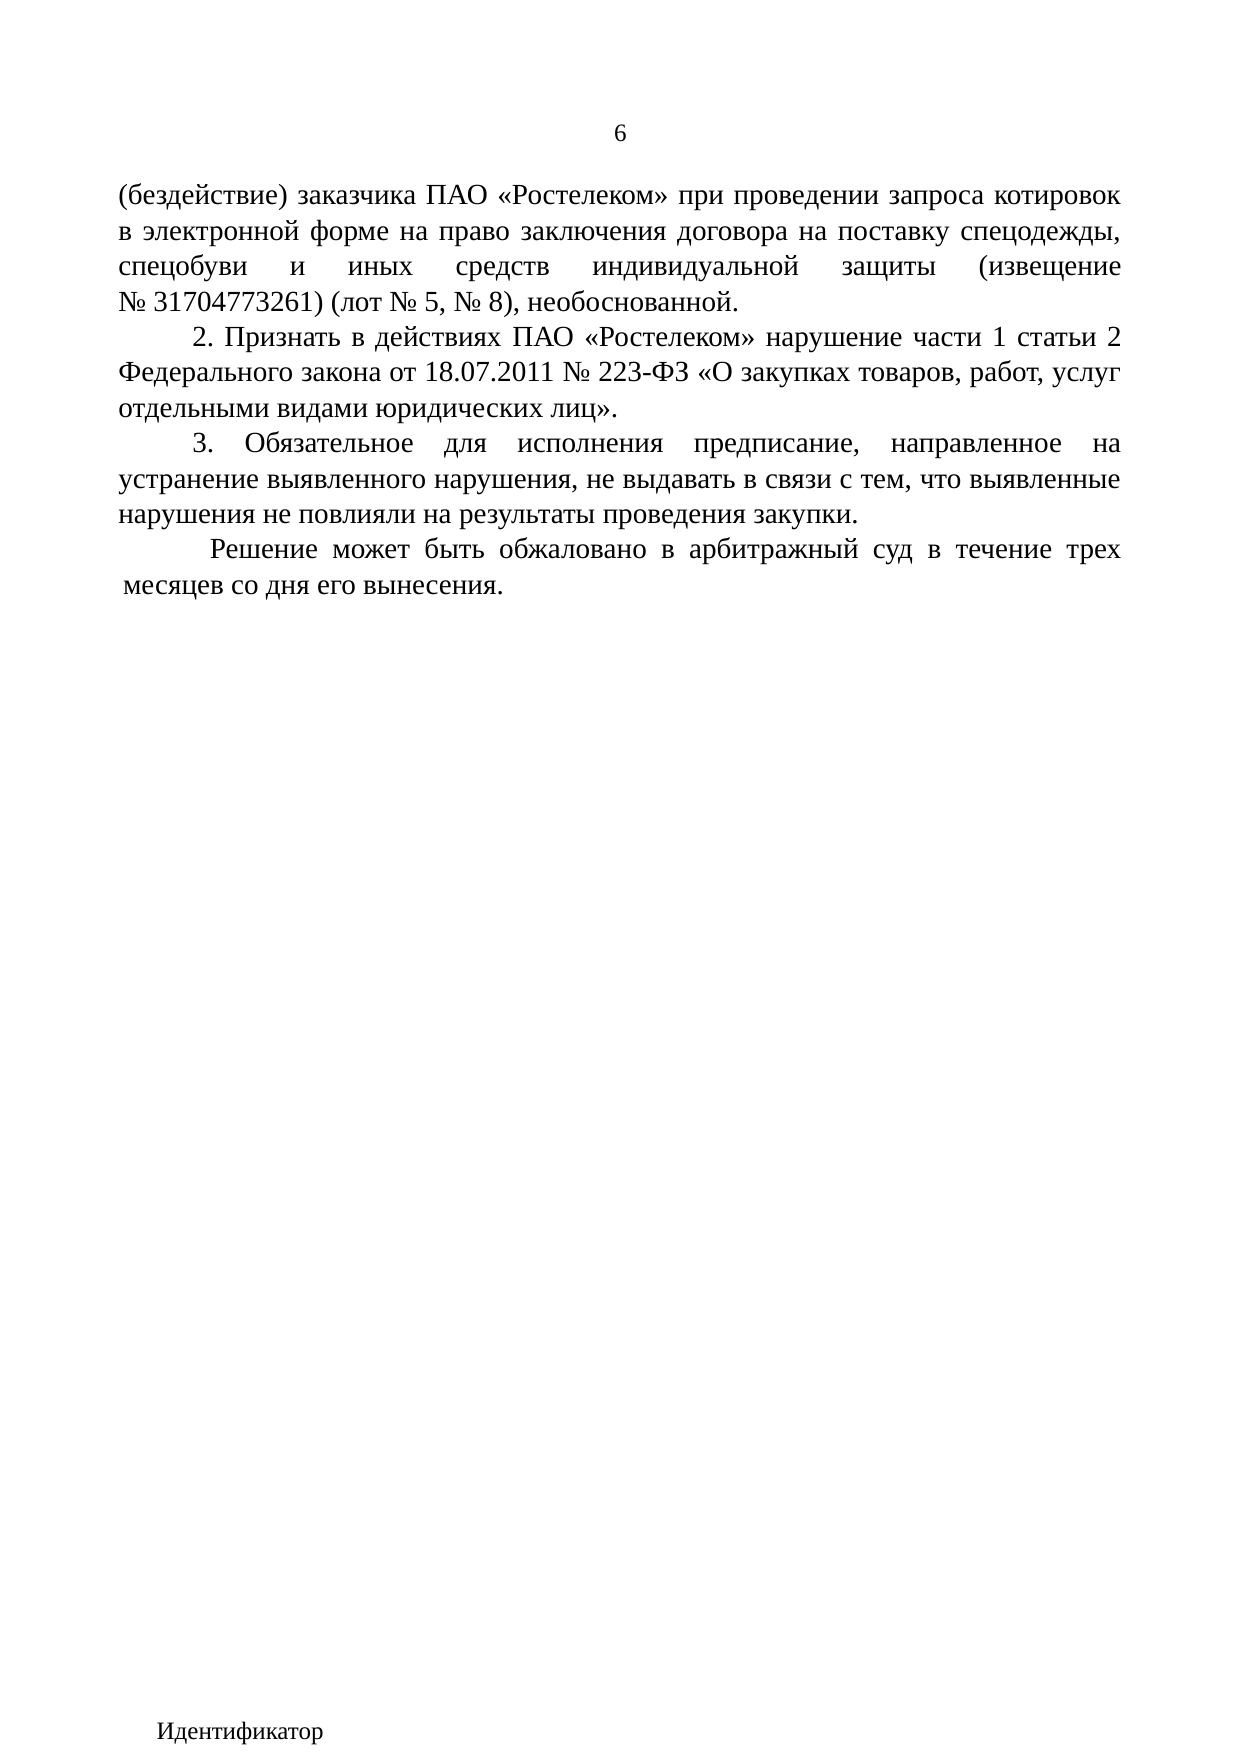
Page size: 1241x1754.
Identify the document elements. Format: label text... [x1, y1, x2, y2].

text 2. Признать в действиях ПАО «Ростелеком» нарушение части 1 статьи 2 Федерального закона от 18.07.2011 № 223-ФЗ «О закупках товаров, работ, услуг отдельными видами юридических лиц». [118, 318, 1122, 424]
text 3. Обязательное для исполнения предписание, направленное на устранение выявленного нарушения, не выдавать в связи с тем, что выявленные нарушения не повлияли на результаты проведения закупки. [118, 424, 1122, 531]
text (бездействие) заказчика ПАО «Ростелеком» при проведении запроса котировок в электронной форме на право заключения договора на поставку спецодежды, спецобуви и иных средств индивидуальной защиты (извещение № 31704773261) (лот № 5, № 8), необоснованной. [118, 176, 1122, 318]
text Решение может быть обжаловано в арбитражный суд в течение трех месяцев со дня его вынесения. [123, 531, 1122, 601]
